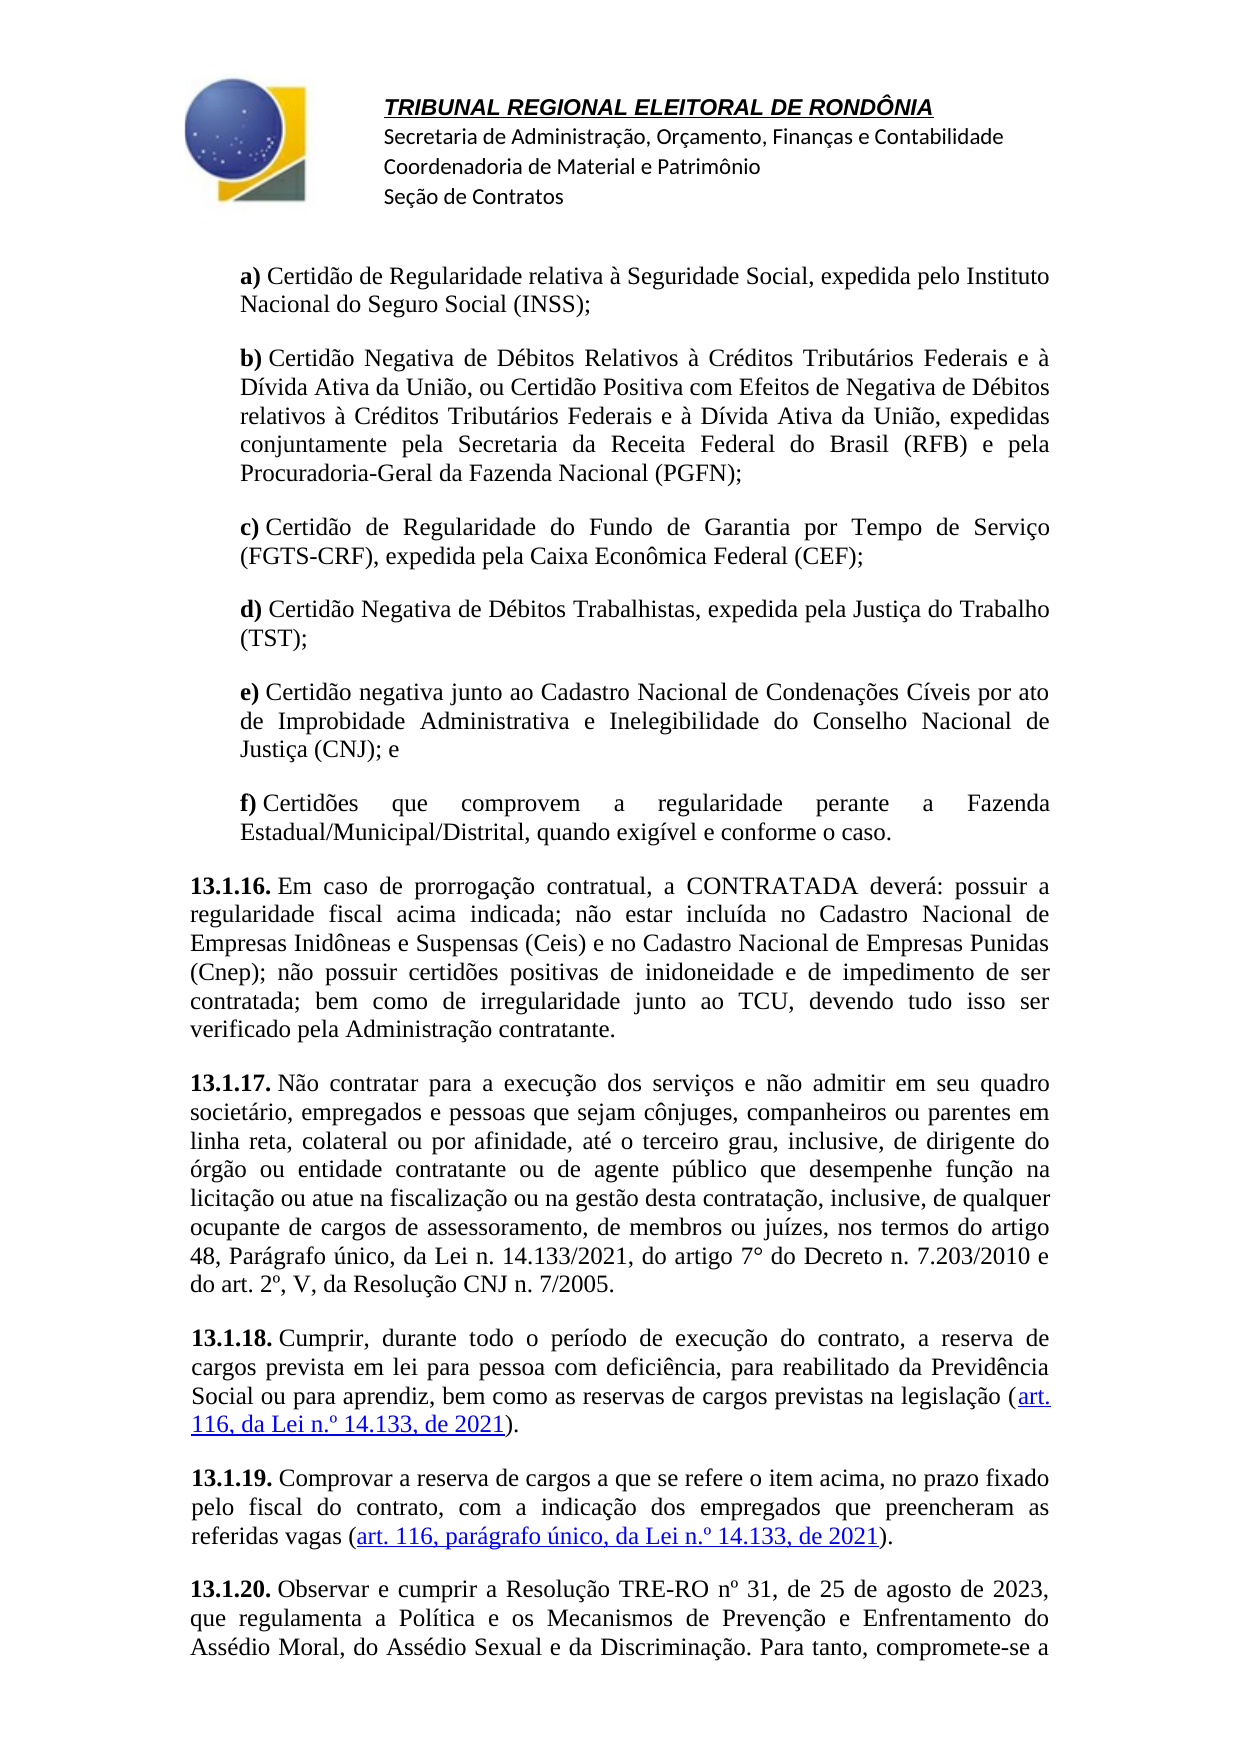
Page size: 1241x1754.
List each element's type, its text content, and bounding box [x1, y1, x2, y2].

text 13.1.16. Em caso de prorrogação contratual, a CONTRATADA deverá: possuir a regularidade fiscal acima indicada; não estar incluída no Cadastro Nacional de Empresas Inidôneas e Suspensas (Ceis) e no Cadastro Nacional de Empresas Punidas (Cnep); não possuir certidões positivas de inidoneidade e de impedimento de ser contratada; bem como de irregularidade junto ao TCU, devendo tudo isso ser verificado pela Administração contratante. [190, 871, 1051, 1043]
text 13.1.17. Não contratar para a execução dos serviços e não admitir em seu quadro societário, empregados e pessoas que sejam cônjuges, companheiros ou parentes em linha reta, colateral ou por afinidade, até o terceiro grau, inclusive, de dirigente do órgão ou entidade contratante ou de agente público que desempenhe função na licitação ou atue na fiscalização ou na gestão desta contratação, inclusive, de qualquer ocupante de cargos de assessoramento, de membros ou juízes, nos termos do artigo 48, Parágrafo único, da Lei n. 14.133/2021, do artigo 7° do Decreto n. 7.203/2010 e do art. 2º, V, da Resolução CNJ n. 7/2005. [190, 1068, 1051, 1298]
text e) Certidão negativa junto ao Cadastro Nacional de Condenações Cíveis por ato de Improbidade Administrativa e Inelegibilidade do Conselho Nacional de Justiça (CNJ); e [240, 677, 1051, 763]
text f) Certidões que comprovem a regularidade perante a Fazenda Estadual/Municipal/Distrital, quando exigível e conforme o caso. [240, 788, 1051, 846]
text d) Certidão Negativa de Débitos Trabalhistas, expedida pela Justiça do Trabalho (TST); [240, 594, 1051, 652]
text c) Certidão de Regularidade do Fundo de Garantia por Tempo de Serviço (FGTS-CRF), expedida pela Caixa Econômica Federal (CEF); [240, 512, 1051, 569]
text 13.1.20. Observar e cumprir a Resolução TRE-RO nº 31, de 25 de agosto de 2023, que regulamenta a Política e os Mecanismos de Prevenção e Enfrentamento do Assédio Moral, do Assédio Sexual e da Discriminação. Para tanto, compromete-se a [190, 1574, 1051, 1661]
text b) Certidão Negativa de Débitos Relativos à Créditos Tributários Federais e à Dívida Ativa da União, ou Certidão Positiva com Efeitos de Negativa de Débitos relativos à Créditos Tributários Federais e à Dívida Ativa da União, expedidas conjuntamente pela Secretaria da Receita Federal do Brasil (RFB) e pela Procuradoria-Geral da Fazenda Nacional (PGFN); [240, 343, 1051, 487]
text 13.1.18. Cumprir, durante todo o período de execução do contrato, a reserva de cargos prevista em lei para pessoa com deficiência, para reabilitado da Previdência Social ou para aprendiz, bem como as reservas de cargos previstas na legislação (art. 116, da Lei n.º 14.133, de 2021). [191, 1323, 1051, 1438]
text 13.1.19. Comprovar a reserva de cargos a que se refere o item acima, no prazo fixado pelo fiscal do contrato, com a indicação dos empregados que preencheram as referidas vagas (art. 116, parágrafo único, da Lei n.º 14.133, de 2021). [191, 1463, 1051, 1549]
text a) Certidão de Regularidade relativa à Seguridade Social, expedida pelo Instituto Nacional do Seguro Social (INSS); [240, 261, 1051, 318]
